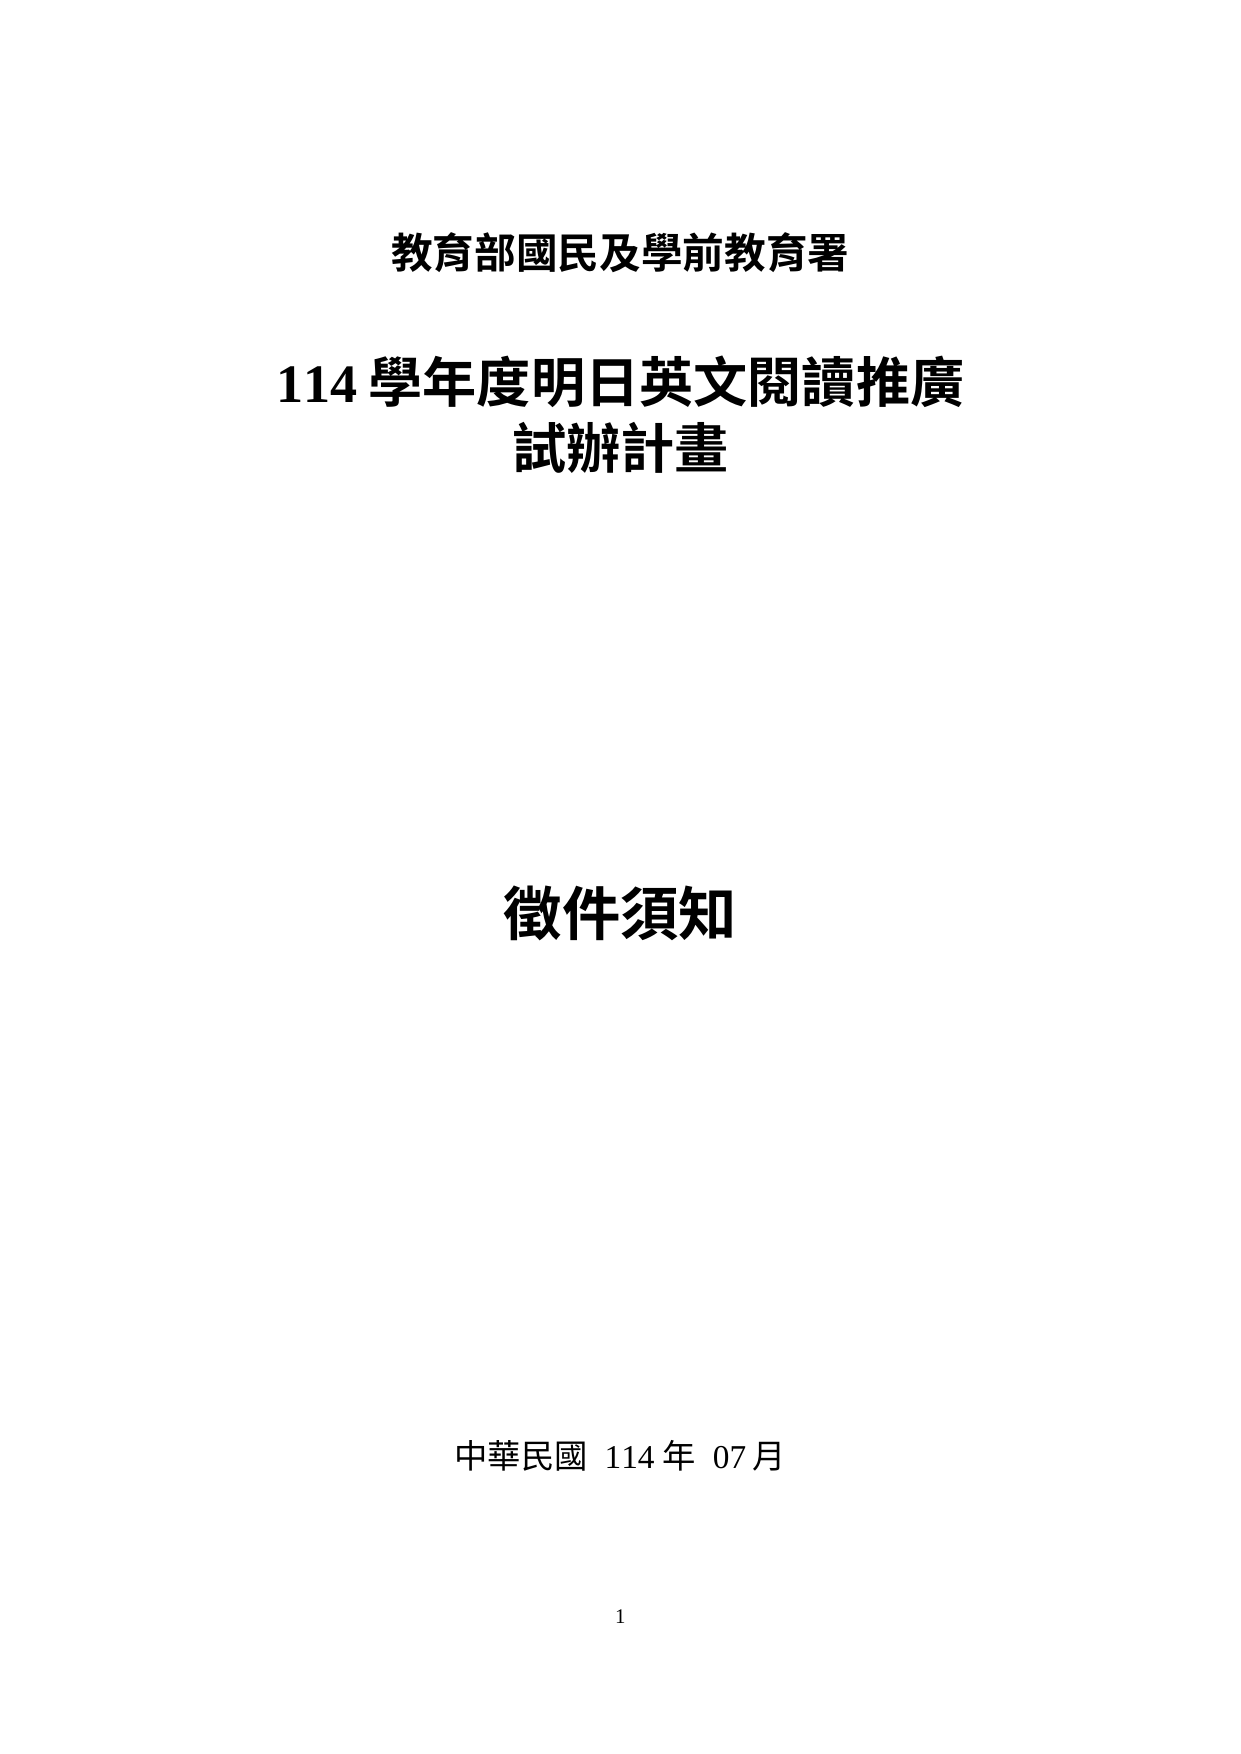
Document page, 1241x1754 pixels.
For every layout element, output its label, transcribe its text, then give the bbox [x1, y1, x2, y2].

text 教育部國民及學前教育署 [187, 222, 1053, 280]
text 徵件須知 [187, 889, 1053, 947]
text 中華民國 114 年 07月 [187, 1422, 1053, 1480]
text 114學年度明日英文閱讀推廣 [187, 355, 1053, 414]
text 試辦計畫 [187, 422, 1053, 480]
